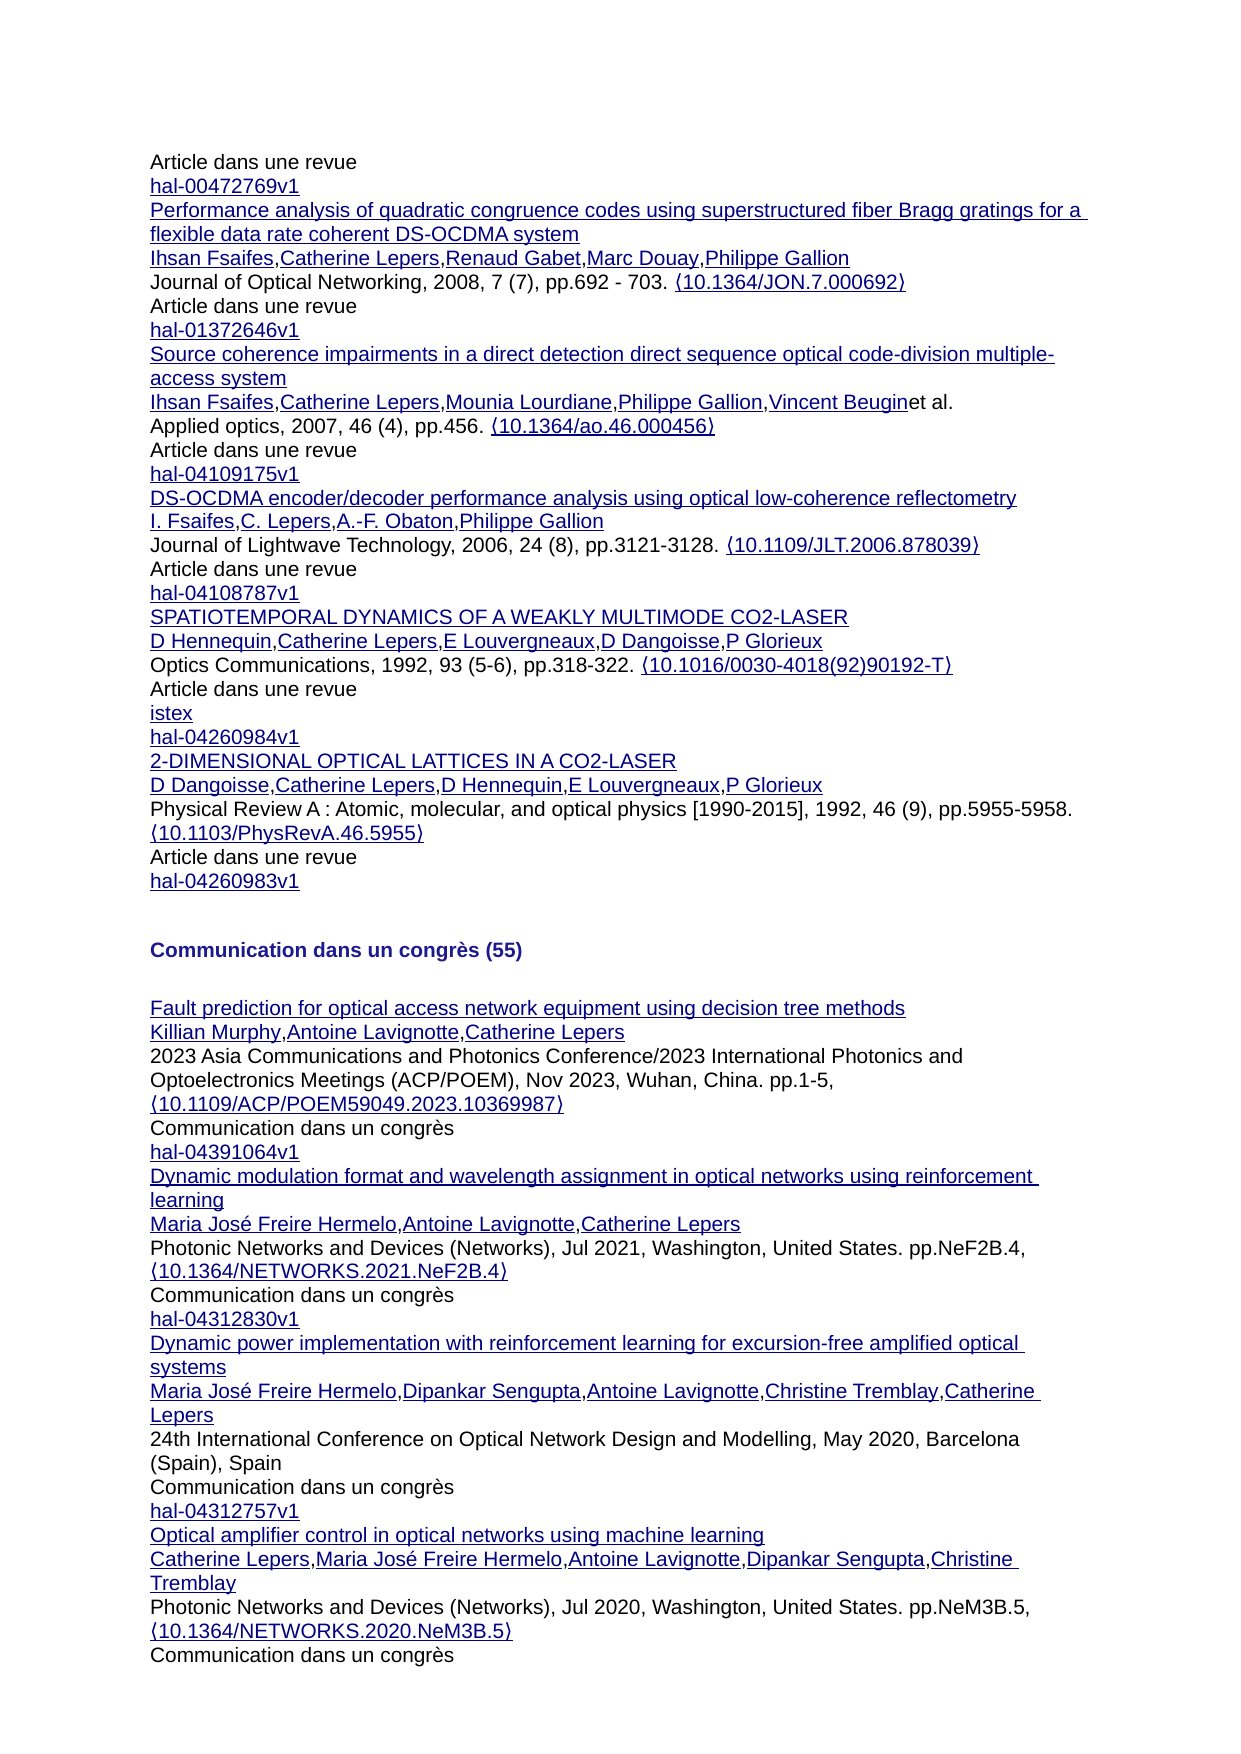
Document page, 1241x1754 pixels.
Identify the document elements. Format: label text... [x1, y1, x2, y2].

table_cell Performance analysis of quadratic congruence codes using superstructured fiber Bragg gratings for a flexible data rate coherent DS-OCDMA system Ihsan Fsaifes,Catherine Lepers,Renaud Gabet,Marc Douay,Philippe Gallion Journal of Optical Networking, 2008, 7 (7), pp.692 - 703. ⟨10.1364/JON.7.000692⟩ Article dans une revue hal-01372646v1 [150, 198, 1090, 342]
table_cell DS-OCDMA encoder/decoder performance analysis using optical low-coherence reflectometry I. Fsaifes,C. Lepers,A.-F. Obaton,Philippe Gallion Journal of Lightwave Technology, 2006, 24 (8), pp.3121-3128. ⟨10.1109/JLT.2006.878039⟩ Article dans une revue hal-04108787v1 [150, 485, 1090, 605]
table_cell Dynamic power implementation with reinforcement learning for excursion-free amplified optical systems Maria José Freire Hermelo,Dipankar Sengupta,Antoine Lavignotte,Christine Tremblay,Catherine Lepers 24th International Conference on Optical Network Design and Modelling, May 2020, Barcelona (Spain), Spain Communication dans un congrès hal-04312757v1 [150, 1331, 1090, 1523]
table_cell 2-DIMENSIONAL OPTICAL LATTICES IN A CO2-LASER D Dangoisse,Catherine Lepers,D Hennequin,E Louvergneaux,P Glorieux Physical Review A : Atomic, molecular, and optical physics [1990-2015], 1992, 46 (9), pp.5955-5958. ⟨10.1103/PhysRevA.46.5955⟩ Article dans une revue hal-04260983v1 [150, 749, 1090, 893]
table_cell Dynamic modulation format and wavelength assignment in optical networks using reinforcement learning Maria José Freire Hermelo,Antoine Lavignotte,Catherine Lepers Photonic Networks and Devices (Networks), Jul 2021, Washington, United States. pp.NeF2B.4, ⟨10.1364/NETWORKS.2021.NeF2B.4⟩ Communication dans un congrès hal-04312830v1 [150, 1164, 1090, 1331]
table_header Fault prediction for optical access network equipment using decision tree methods Killian Murphy,Antoine Lavignotte,Catherine Lepers 2023 Asia Communications and Photonics Conference/2023 International Photonics and Optoelectronics Meetings (ACP/POEM), Nov 2023, Wuhan, China. pp.1-5, ⟨10.1109/ACP/POEM59049.2023.10369987⟩ Communication dans un congrès hal-04391064v1 [150, 996, 1090, 1163]
table_cell Article dans une revue hal-00472769v1 [150, 150, 1090, 198]
table_cell Optical amplifier control in optical networks using machine learning Catherine Lepers,Maria José Freire Hermelo,Antoine Lavignotte,Dipankar Sengupta,Christine Tremblay Photonic Networks and Devices (Networks), Jul 2020, Washington, United States. pp.NeM3B.5, ⟨10.1364/NETWORKS.2020.NeM3B.5⟩ Communication dans un congrès [150, 1523, 1090, 1667]
table_cell Source coherence impairments in a direct detection direct sequence optical code-division multiple-access system Ihsan Fsaifes,Catherine Lepers,Mounia Lourdiane,Philippe Gallion,Vincent Beuginet al. Applied optics, 2007, 46 (4), pp.456. ⟨10.1364/ao.46.000456⟩ Article dans une revue hal-04109175v1 [150, 342, 1090, 485]
subtitle Communication dans un congrès (55) [150, 937, 1090, 961]
table_cell SPATIOTEMPORAL DYNAMICS OF A WEAKLY MULTIMODE CO2-LASER D Hennequin,Catherine Lepers,E Louvergneaux,D Dangoisse,P Glorieux Optics Communications, 1992, 93 (5-6), pp.318-322. ⟨10.1016/0030-4018(92)90192-T⟩ Article dans une revue istex hal-04260984v1 [150, 605, 1090, 749]
